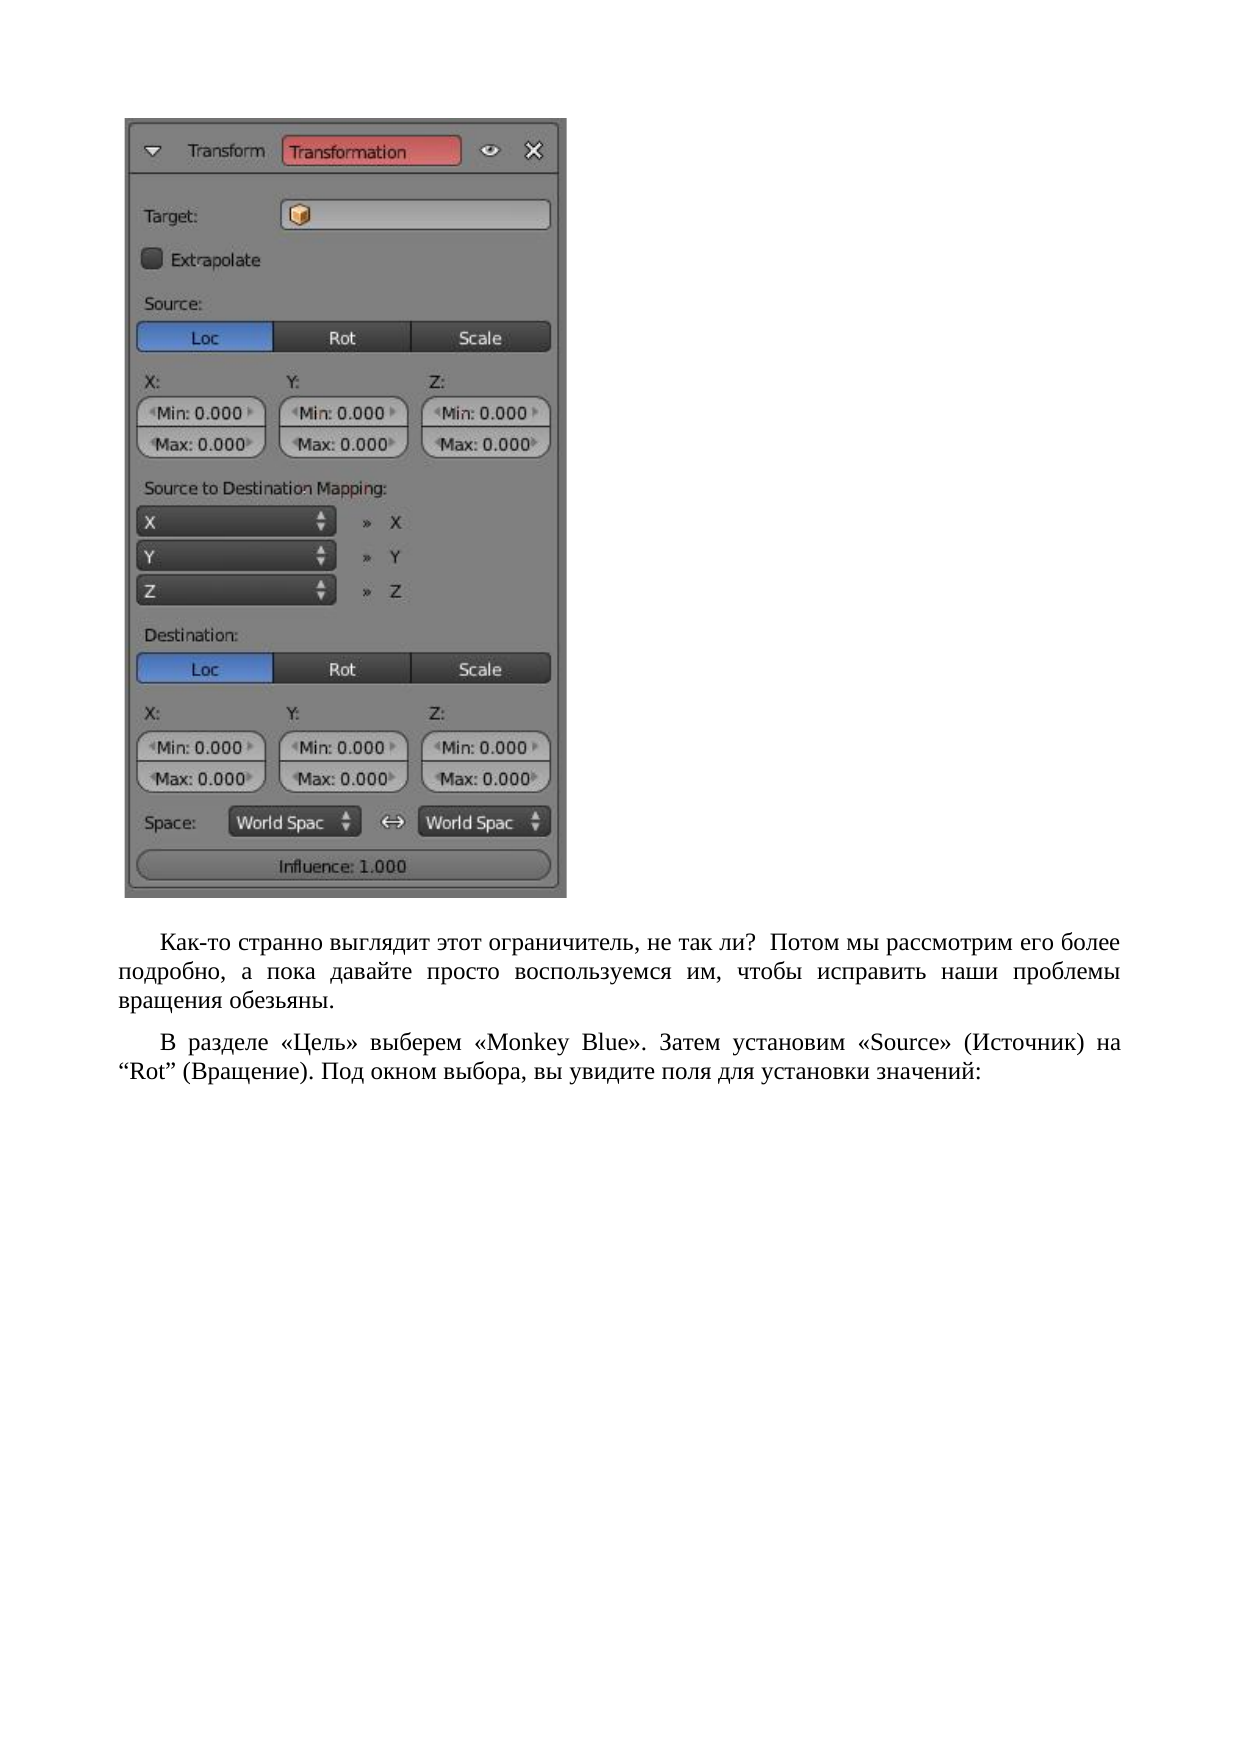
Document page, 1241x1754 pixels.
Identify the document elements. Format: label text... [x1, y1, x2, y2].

text В разделе «Цель» выберем «Monkey Blue». Затем установим «Source» (Источник) на “Rot” (Вращение). Под окном выбора, вы увидите поля для установки значений: [118, 1027, 1122, 1085]
text Как-то странно выглядит этот ограничитель, не так ли? Потом мы рассмотрим его более подробно, а пока давайте просто воспользуемся им, чтобы исправить наши проблемы вращения обезьяны. [118, 927, 1122, 1014]
picture [124, 118, 567, 898]
